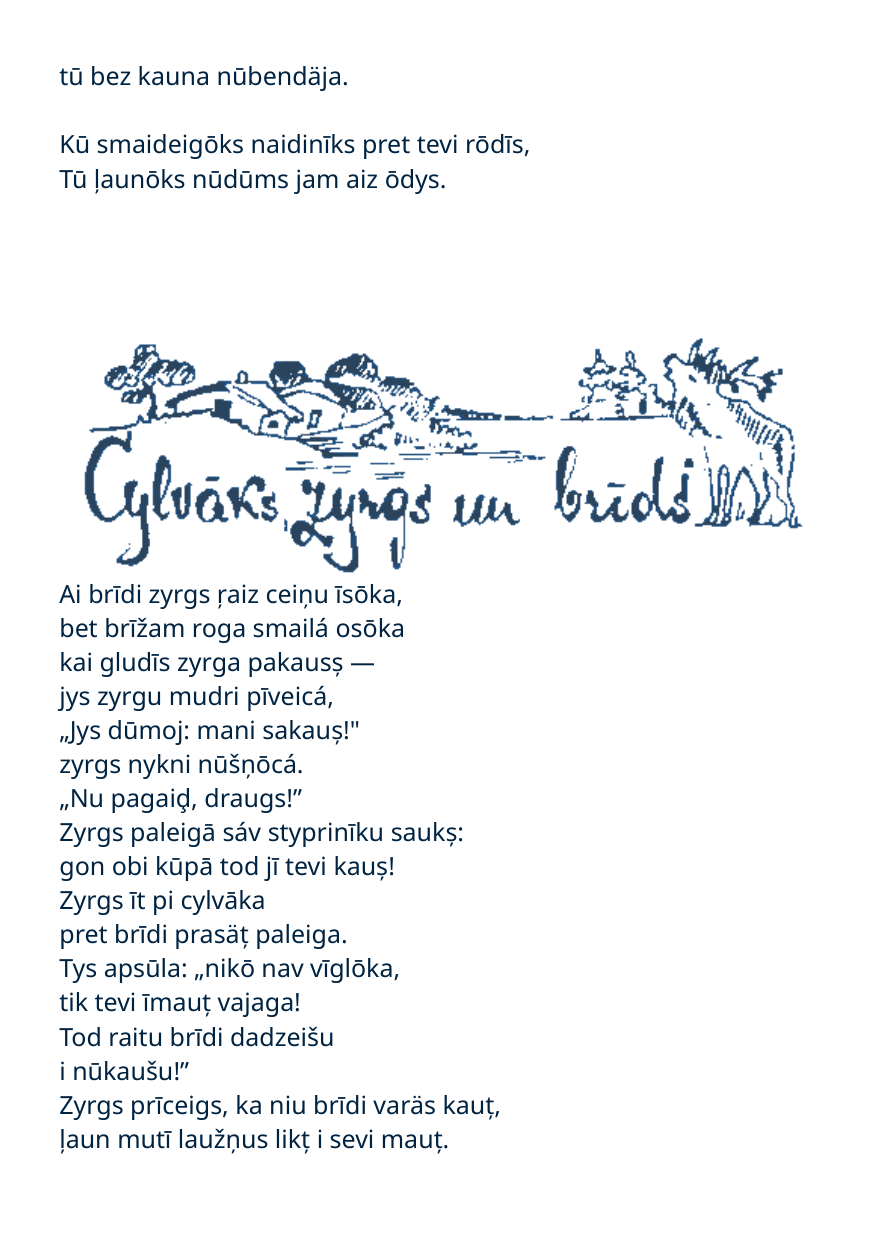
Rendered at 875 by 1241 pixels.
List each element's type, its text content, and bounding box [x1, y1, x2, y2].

text gon obi kūpā tod jī tevi kauș! [59, 849, 815, 883]
text jys zyrgu mudri pīveicá, [59, 678, 815, 713]
text 18) Cylvāks, zyrgs i brīdș [59, 297, 815, 326]
text „Jys dūmoj: mani sakauș!" [59, 713, 815, 747]
text Kū smaideigōks naidinīks pret tevi rōdīs, [59, 127, 815, 161]
text pret brīdi prasäț paleiga. [59, 917, 815, 951]
text kai gludīs zyrga pakausș — [59, 644, 815, 678]
text tū bez kauna nūbendäja. [59, 59, 815, 93]
text Zyrgs prīceigs, ka niu brīdi varäs kauț, [59, 1087, 815, 1121]
text tik tevi īmauț vajaga! [59, 985, 815, 1019]
text Ai brīdi zyrgs ŗaiz ceiņu īsōka, [59, 576, 815, 610]
text zyrgs nykni nūšņōcá. [59, 747, 815, 781]
text bet brīžam roga smailá osōka [59, 610, 815, 644]
text Tod raitu brīdi dadzeišu [59, 1019, 815, 1053]
text Zyrgs paleigā sáv styprinīku saukș: [59, 815, 815, 849]
text Zyrgs īt pi cylvāka [59, 883, 815, 917]
text „Nu pagaiḑ, draugs!” [59, 781, 815, 815]
text ļaun mutī laužņus likț i sevi mauț. [59, 1121, 815, 1155]
text i nūkaušu!” [59, 1053, 815, 1087]
text Tū ļaunōks nūdūms jam aiz ōdys. [59, 161, 815, 195]
text Tys apsūla: „nikō nav vīglōka, [59, 951, 815, 985]
picture [61, 326, 813, 577]
